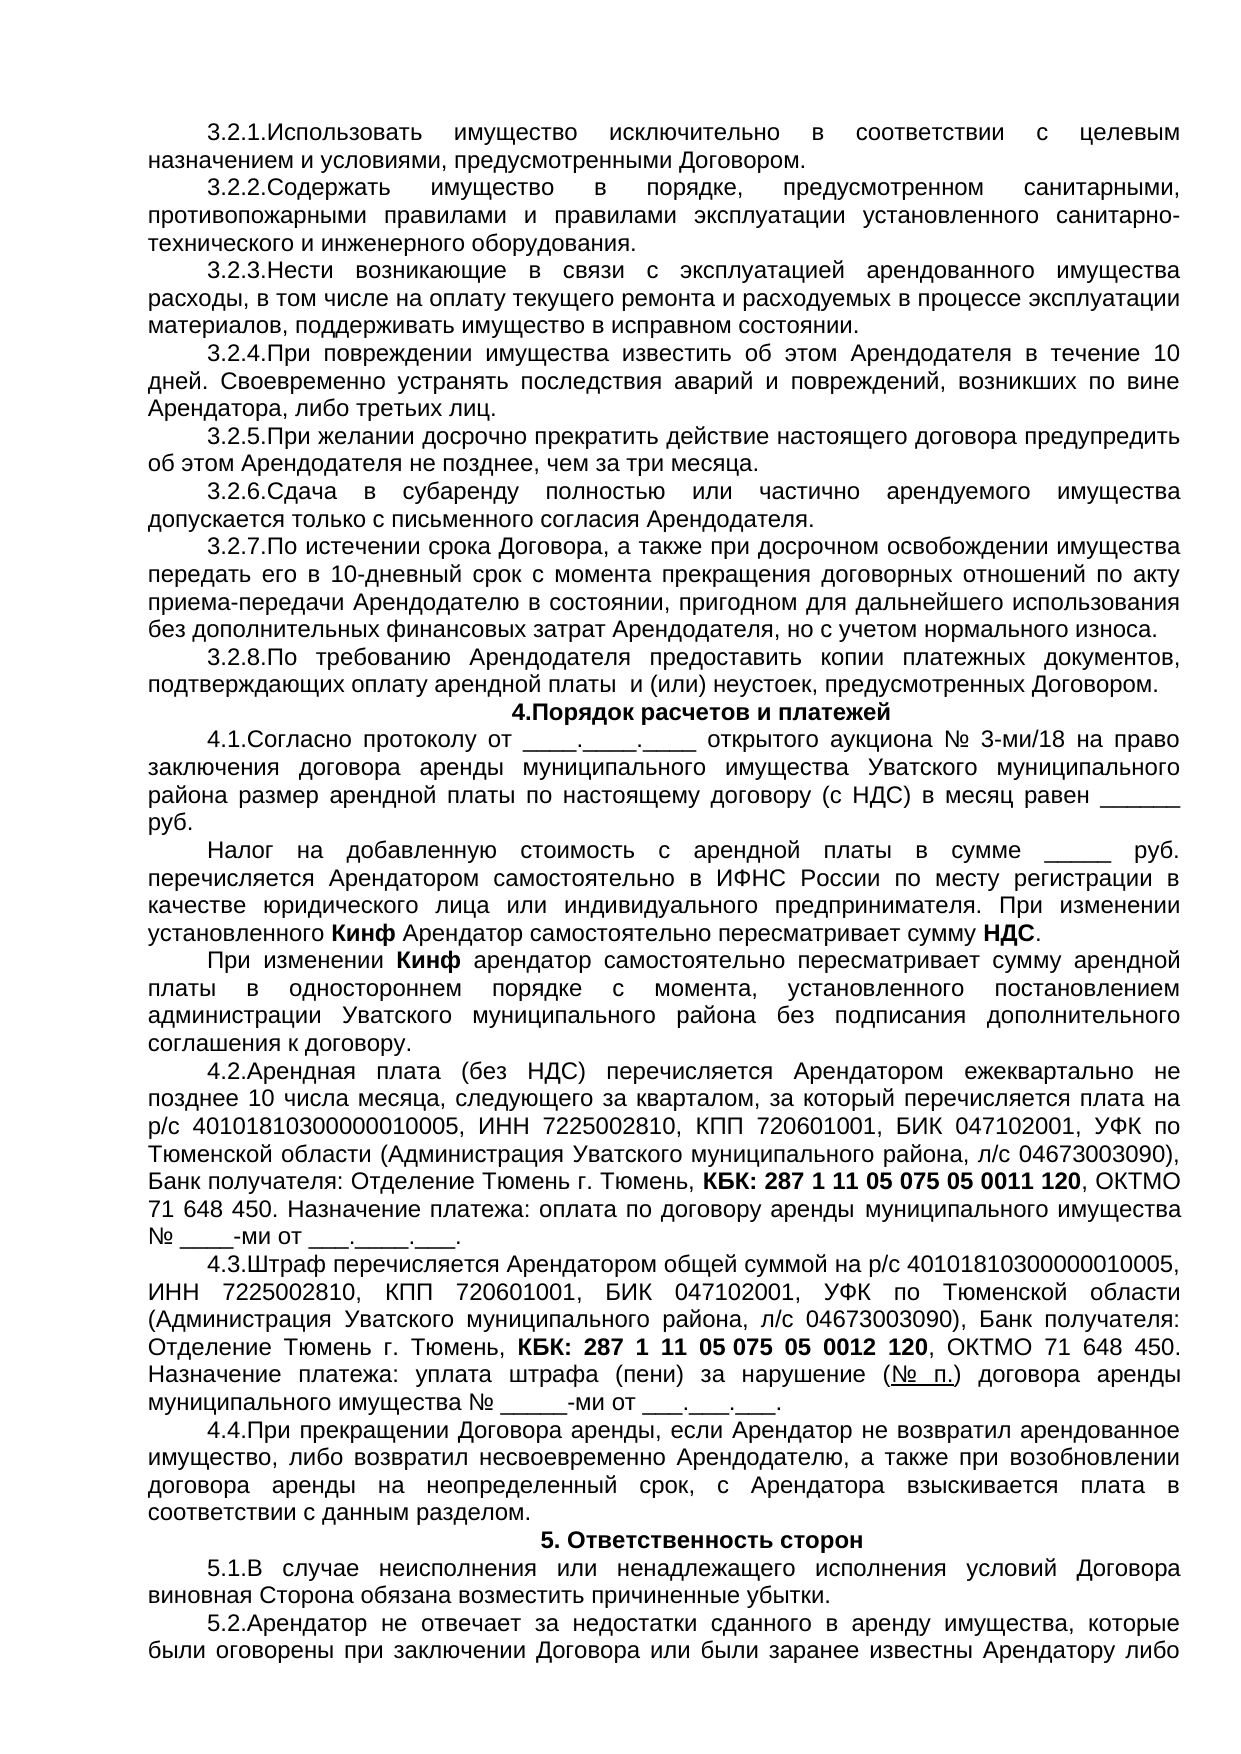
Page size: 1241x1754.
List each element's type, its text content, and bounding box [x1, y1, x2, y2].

text 4.Порядок расчетов и платежей [148, 698, 1181, 725]
text 3.2.7.По истечении срока Договора, а также при досрочном освобождении имущества передать его в 10-дневный срок с момента прекращения договорных отношений по акту приема-передачи Арендодателю в состоянии, пригодном для дальнейшего использования без дополнительных финансовых затрат Арендодателя, но с учетом нормального износа. [148, 532, 1181, 643]
text 5.1.В случае неисполнения или ненадлежащего исполнения условий Договора виновная Сторона обязана возместить причиненные убытки. [148, 1553, 1181, 1609]
text 3.2.4.При повреждении имущества известить об этом Арендодателя в течение 10 дней. Своевременно устранять последствия аварий и повреждений, возникших по вине Арендатора, либо третьих лиц. [148, 339, 1181, 422]
text 5. Ответственность сторон [148, 1526, 1181, 1553]
text 4.4.При прекращении Договора аренды, если Арендатор не возвратил арендованное имущество, либо возвратил несвоевременно Арендодателю, а также при возобновлении договора аренды на неопределенный срок, с Арендатора взыскивается плата в соответствии с данным разделом. [148, 1416, 1181, 1526]
text 4.3.Штраф перечисляется Арендатором общей суммой на р/с 40101810300000010005, ИНН 7225002810, КПП 720601001, БИК 047102001, УФК по Тюменской области (Администрация Уватского муниципального района, л/с 04673003090), Банк получателя: Отделение Тюмень г. Тюмень, КБК: 287 1 11 05 075 05 0012 120, ОКТМО 71 648 450. Назначение платежа: уплата штрафа (пени) за нарушение (№ п.) договора аренды муниципального имущества № _____-ми от ___.___.___. [148, 1250, 1181, 1416]
text 4.2.Арендная плата (без НДС) перечисляется Арендатором ежеквартально не позднее 10 числа месяца, следующего за кварталом, за который перечисляется плата на р/с 40101810300000010005, ИНН 7225002810, КПП 720601001, БИК 047102001, УФК по Тюменской области (Администрация Уватского муниципального района, л/с 04673003090), Банк получателя: Отделение Тюмень г. Тюмень, КБК: 287 1 11 05 075 05 0011 120, ОКТМО 71 648 450. Назначение платежа: оплата по договору аренды муниципального имущества № ____-ми от ___.____.___. [148, 1057, 1181, 1250]
text 3.2.1.Использовать имущество исключительно в соответствии с целевым назначением и условиями, предусмотренными Договором. [148, 118, 1181, 173]
text При изменении Кинф арендатор самостоятельно пересматривает сумму арендной платы в одностороннем порядке с момента, установленного постановлением администрации Уватского муниципального района без подписания дополнительного соглашения к договору. [148, 946, 1181, 1057]
text Налог на добавленную стоимость с арендной платы в сумме _____ руб. перечисляется Арендатором самостоятельно в ИФНС России по месту регистрации в качестве юридического лица или индивидуального предпринимателя. При изменении установленного Кинф Арендатор самостоятельно пересматривает сумму НДС. [148, 836, 1181, 946]
text 3.2.3.Нести возникающие в связи с эксплуатацией арендованного имущества расходы, в том числе на оплату текущего ремонта и расходуемых в процессе эксплуатации материалов, поддерживать имущество в исправном состоянии. [148, 256, 1181, 339]
text 3.2.5.При желании досрочно прекратить действие настоящего договора предупредить об этом Арендодателя не позднее, чем за три месяца. [148, 422, 1181, 477]
text 3.2.8.По требованию Арендодателя предоставить копии платежных документов, подтверждающих оплату арендной платы и (или) неустоек, предусмотренных Договором. [148, 643, 1181, 698]
text 5.2.Арендатор не отвечает за недостатки сданного в аренду имущества, которые были оговорены при заключении Договора или были заранее известны Арендатору либо [148, 1609, 1181, 1664]
text 4.1.Согласно протоколу от ____.____.____ открытого аукциона № 3-ми/18 на право заключения договора аренды муниципального имущества Уватского муниципального района размер арендной платы по настоящему договору (с НДС) в месяц равен ______ руб. [148, 725, 1181, 836]
text 3.2.6.Сдача в субаренду полностью или частично арендуемого имущества допускается только с письменного согласия Арендодателя. [148, 477, 1181, 532]
text 3.2.2.Содержать имущество в порядке, предусмотренном санитарными, противопожарными правилами и правилами эксплуатации установленного санитарно-технического и инженерного оборудования. [148, 173, 1181, 256]
